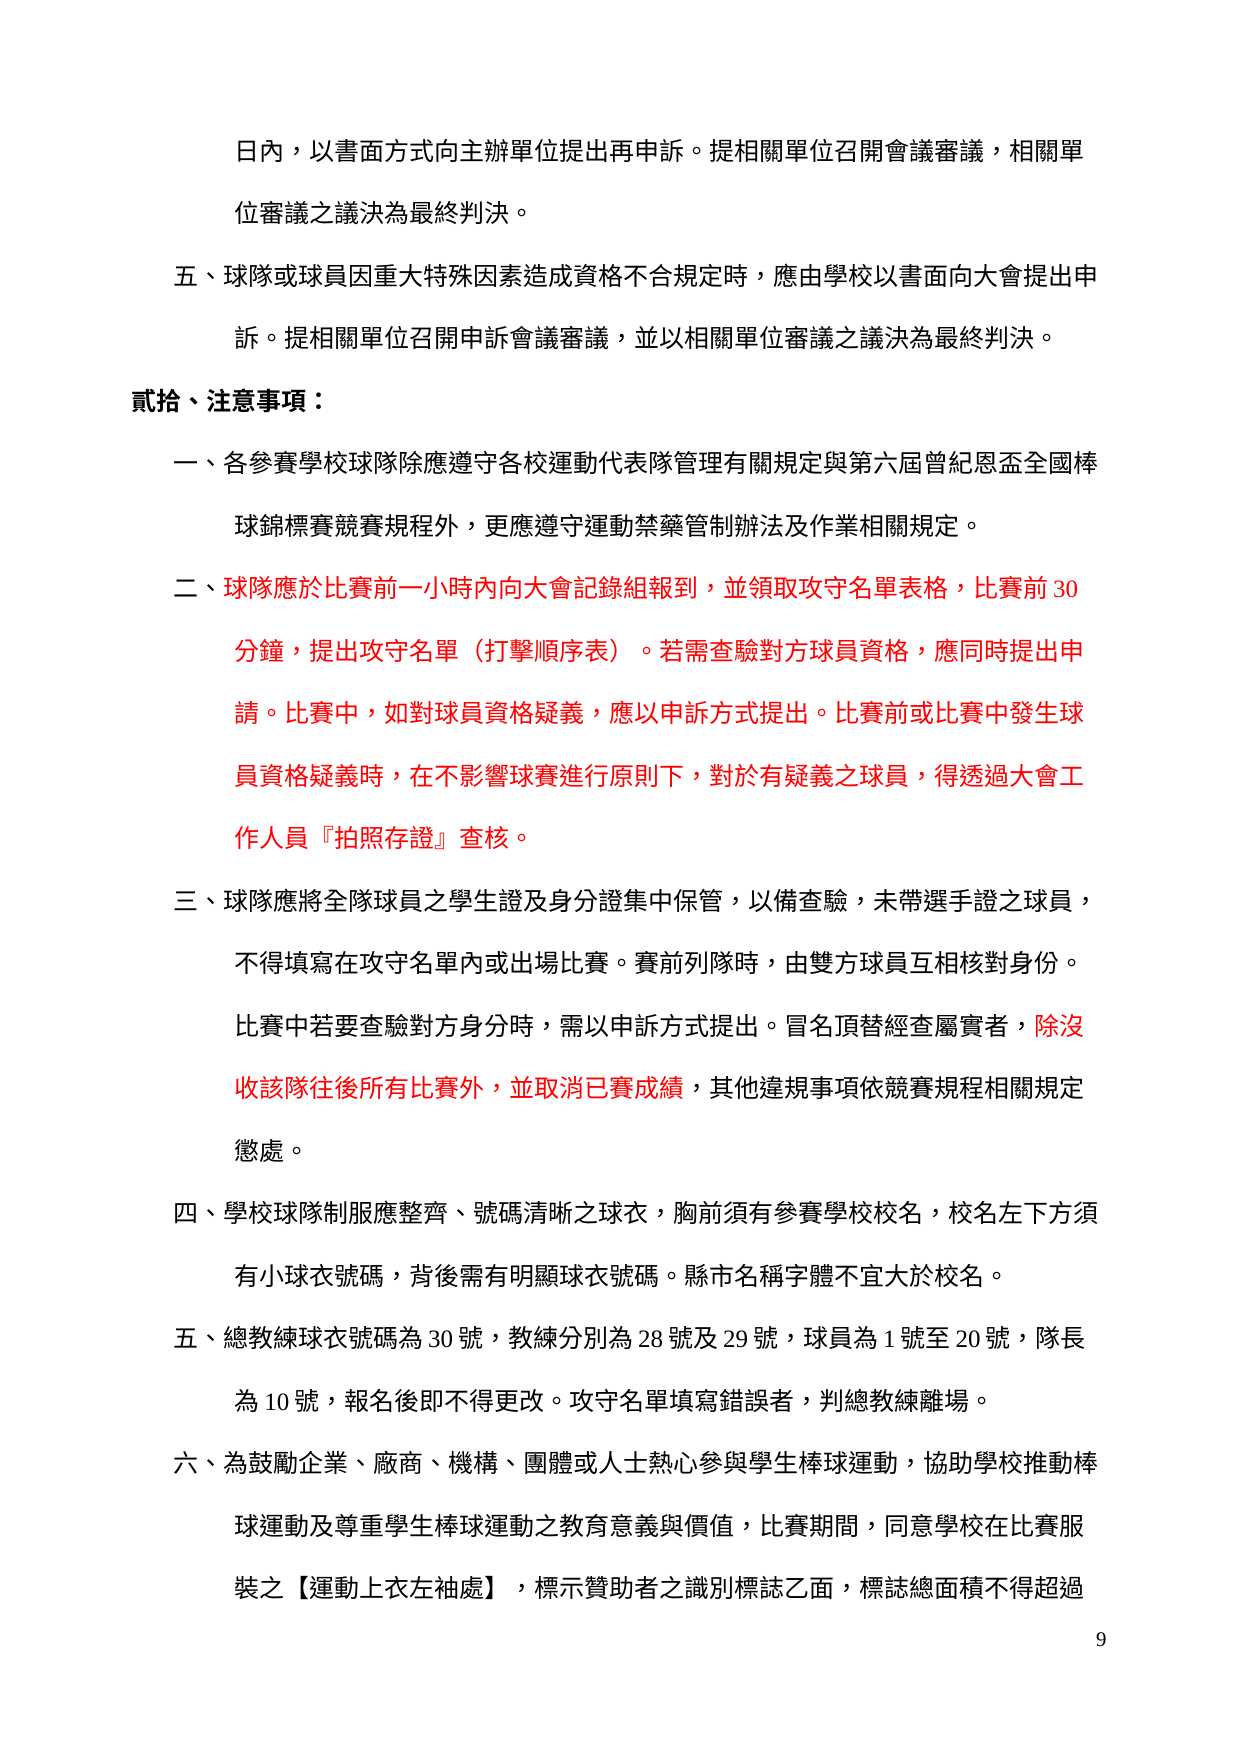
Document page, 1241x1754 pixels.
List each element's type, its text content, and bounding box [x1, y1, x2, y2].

text 四、學校球隊制服應整齊、號碼清晰之球衣，胸前須有參賽學校校名，校名左下方須有小球衣號碼，背後需有明顯球衣號碼。縣市名稱字體不宜大於校名。 [160, 1170, 1106, 1295]
text 五、總教練球衣號碼為30號，教練分別為28號及29號，球員為1號至20號，隊長為10號，報名後即不得更改。攻守名單填寫錯誤者，判總教練離場。 [160, 1295, 1106, 1420]
text 一、各參賽學校球隊除應遵守各校運動代表隊管理有關規定與第六屆曾紀恩盃全國棒球錦標賽競賽規程外，更應遵守運動禁藥管制辦法及作業相關規定。 [160, 420, 1106, 545]
text 五、球隊或球員因重大特殊因素造成資格不合規定時，應由學校以書面向大會提出申訴。提相關單位召開申訴會議審議，並以相關單位審議之議決為最終判決。 [160, 233, 1106, 358]
text 二、球隊應於比賽前一小時內向大會記錄組報到，並領取攻守名單表格，比賽前30分鐘，提出攻守名單（打擊順序表）。若需查驗對方球員資格，應同時提出申請。比賽中，如對球員資格疑義，應以申訴方式提出。比賽前或比賽中發生球員資格疑義時，在不影響球賽進行原則下，對於有疑義之球員，得透過大會工作人員『拍照存證』查核。 [160, 545, 1106, 858]
text 三、球隊應將全隊球員之學生證及身分證集中保管，以備查驗，未帶選手證之球員，不得填寫在攻守名單內或出場比賽。賽前列隊時，由雙方球員互相核對身份。比賽中若要查驗對方身分時，需以申訴方式提出。冒名頂替經查屬實者，除沒收該隊往後所有比賽外，並取消已賽成績，其他違規事項依競賽規程相關規定懲處。 [160, 858, 1106, 1170]
text 貳拾、注意事項： [131, 358, 1106, 420]
text 六、為鼓勵企業、廠商、機構、團體或人士熱心參與學生棒球運動，協助學校推動棒球運動及尊重學生棒球運動之教育意義與價值，比賽期間，同意學校在比賽服裝之【運動上衣左袖處】，標示贊助者之識別標誌乙面，標誌總面積不得超過 [160, 1420, 1106, 1608]
text 日內，以書面方式向主辦單位提出再申訴。提相關單位召開會議審議，相關單位審議之議決為最終判決。 [160, 108, 1106, 233]
